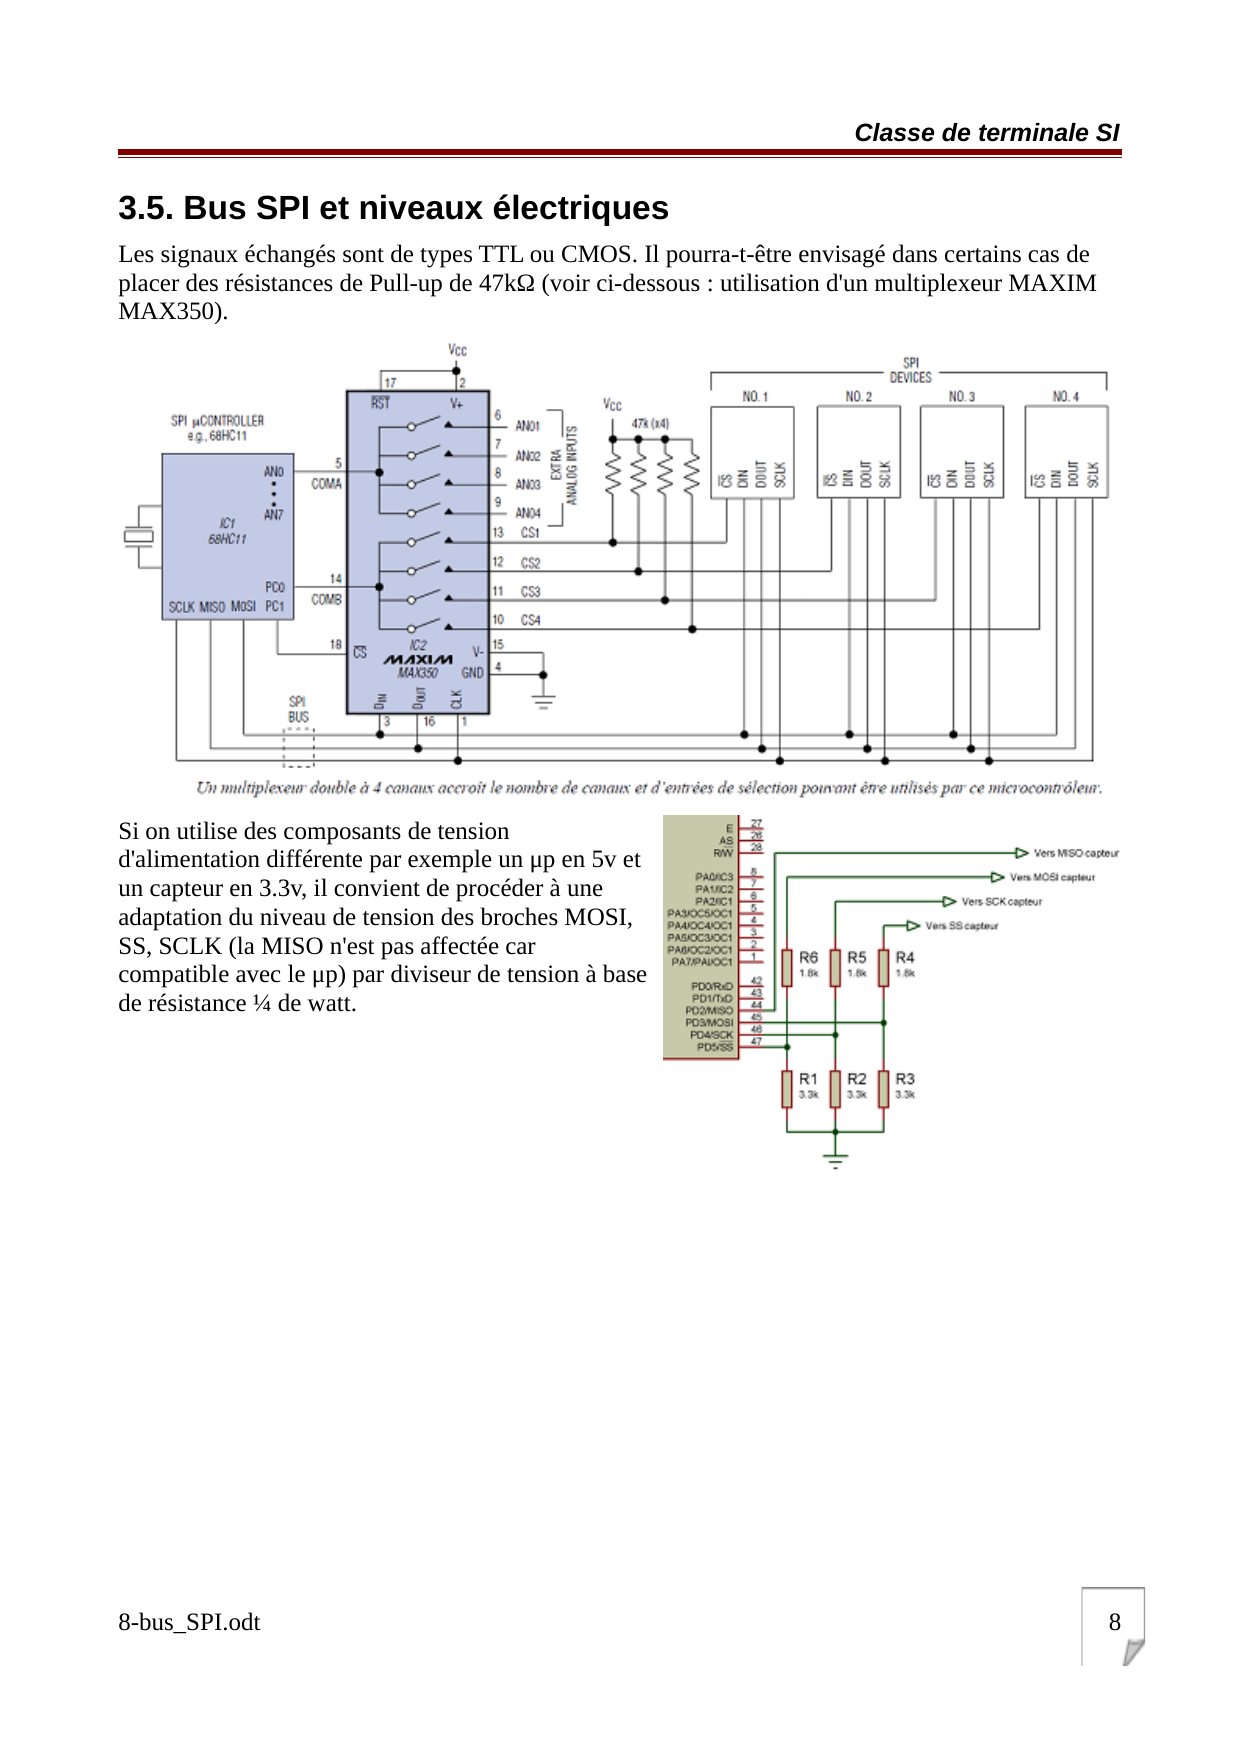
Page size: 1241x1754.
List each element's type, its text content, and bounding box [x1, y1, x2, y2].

text Si on utilise des composants de tension d'alimentation différente par exemple un μp en 5v et un capteur en 3.3v, il convient de procéder à une adaptation du niveau de tension des broches MOSI, SS, SCLK (la MISO n'est pas affectée car compatible avec le μp) par diviseur de tension à base de résistance ¼ de watt. [118, 816, 663, 1017]
text Les signaux échangés sont de types TTL ou CMOS. Il pourra-t-être envisagé dans certains cas de placer des résistances de Pull-up de 47kΩ (voir ci-dessous : utilisation d'un multiplexeur MAXIM MAX350). [118, 239, 1122, 325]
subtitle 3.5. Bus SPI et niveaux électriques [118, 188, 1122, 226]
picture [663, 815, 1124, 1174]
picture [118, 337, 1114, 804]
